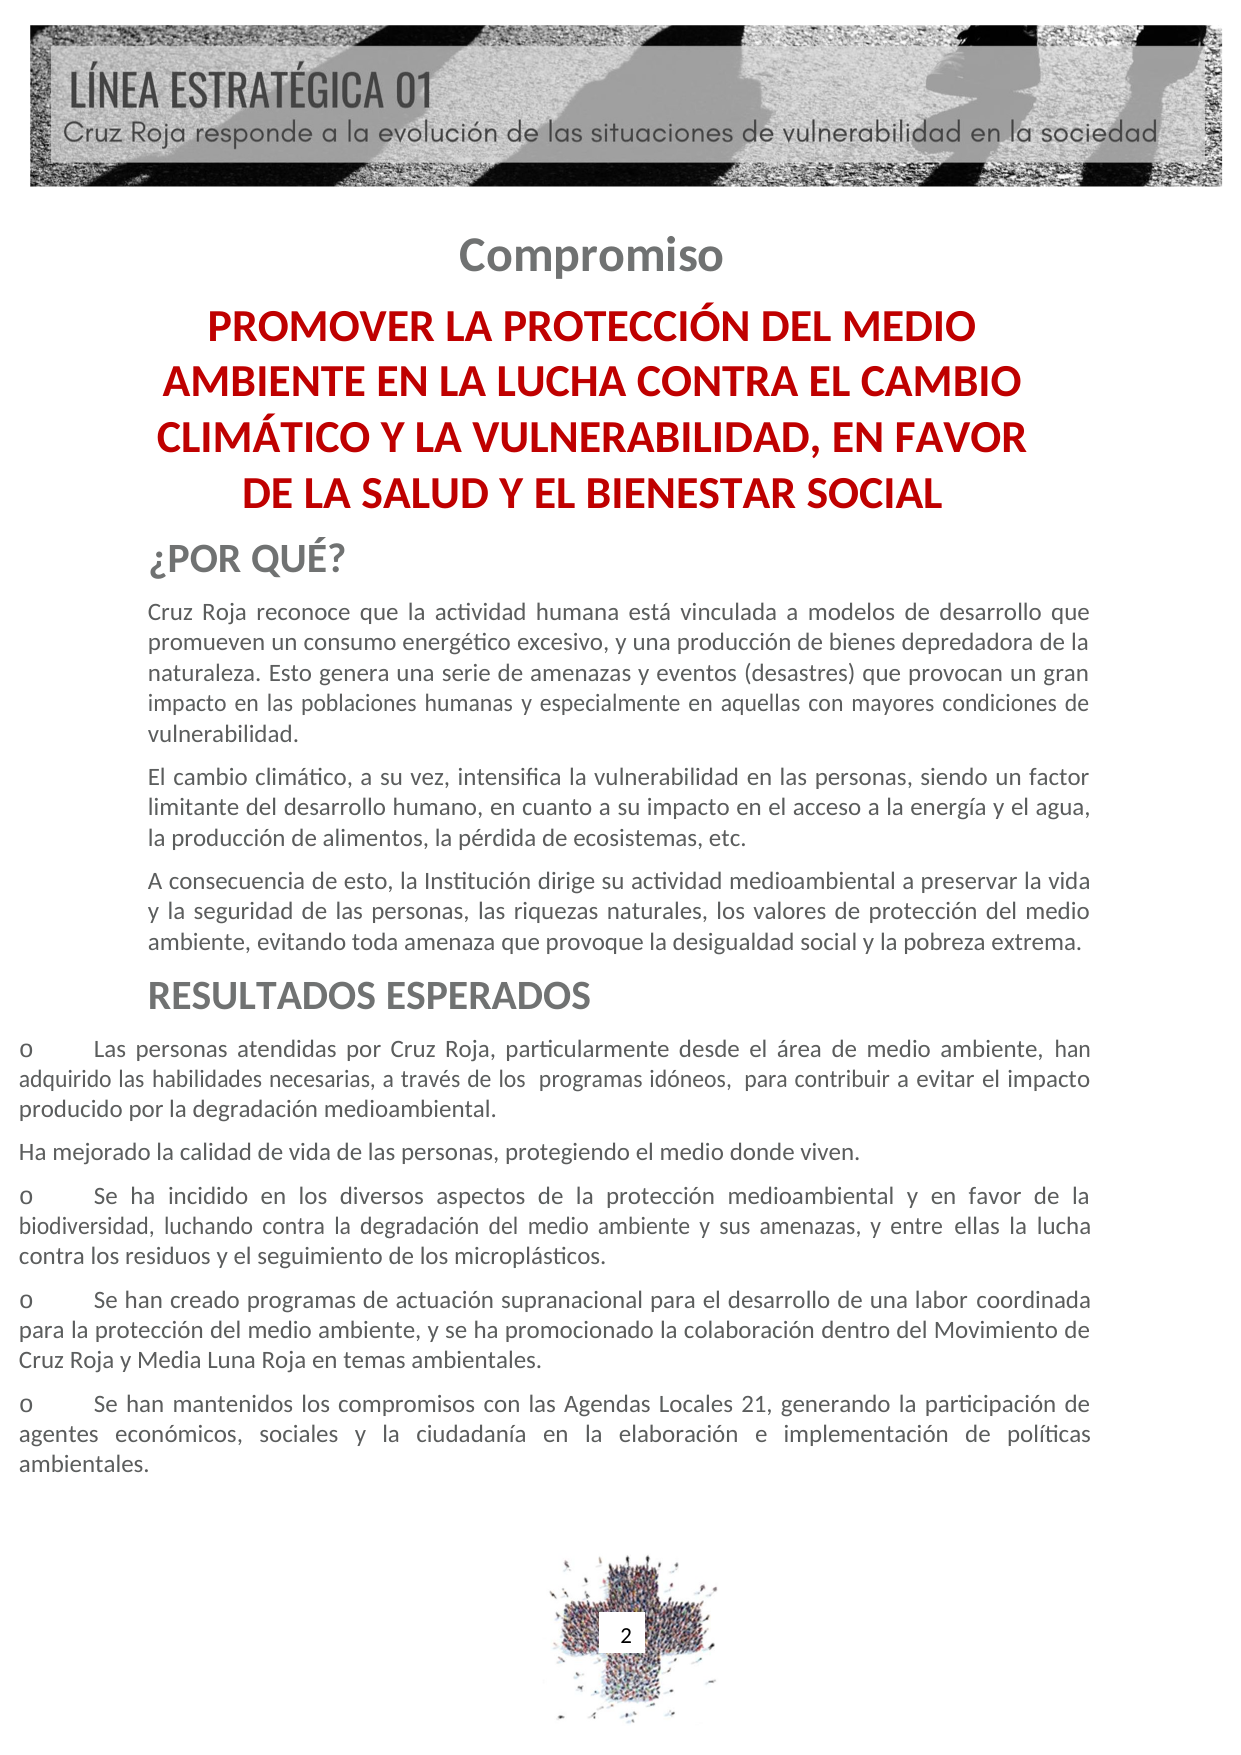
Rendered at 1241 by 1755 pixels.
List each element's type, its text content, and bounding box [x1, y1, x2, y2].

text Compromiso [104, 223, 1080, 284]
text El cambio climático, a su vez, intensifica la vulnerabilidad en las personas, siendo un factor limitante del desarrollo humano, en cuanto a su impacto en el acceso a la energía y el agua, la producción de alimentos, la pérdida de ecosistemas, etc. [148, 761, 1091, 853]
subtitle PROMOVER LA PROTECCIÓN DEL MEDIO AMBIENTE EN LA LUCHA CONTRA EL CAMBIO CLIMÁTICO Y LA VULNERABILIDAD, EN FAVOR DE LA SALUD Y EL BIENESTAR SOCIAL [156, 296, 1028, 520]
list Se han creado programas de actuación supranacional para el desarrollo de una labor coordinada para la protección del medio ambiente, y se ha promocionado la colaboración dentro del Movimiento de Cruz Roja y Media Luna Roja en temas ambientales. [19, 1283, 1091, 1374]
subtitle RESULTADOS ESPERADOS [148, 969, 1234, 1020]
text Cruz Roja reconoce que la actividad humana está vinculada a modelos de desarrollo que promueven un consumo energético excesivo, y una producción de bienes depredadora de la naturaleza. Esto genera una serie de amenazas y eventos (desastres) que provocan un gran impacto en las poblaciones humanas y especialmente en aquellas con mayores condiciones de vulnerabilidad. [148, 596, 1091, 749]
list Se ha incidido en los diversos aspectos de la protección medioambiental y en favor de la biodiversidad, luchando contra la degradación del medio ambiente y sus amenazas, y entre ellas la lucha contra los residuos y el seguimiento de los microplásticos. [19, 1180, 1091, 1271]
text A consecuencia de esto, la Institución dirige su actividad medioambiental a preservar la vida y la seguridad de las personas, las riquezas naturales, los valores de protección del medio ambiente, evitando toda amenaza que provoque la desigualdad social y la pobreza extrema. [148, 865, 1091, 957]
subtitle ¿POR QUÉ? [146, 532, 348, 583]
list Ha mejorado la calidad de vida de las personas, protegiendo el medio donde viven. [0, 1136, 1234, 1168]
list Se han mantenidos los compromisos con las Agendas Locales 21, generando la participación de agentes económicos, sociales y la ciudadanía en la elaboración e implementación de políticas ambientales. [19, 1387, 1091, 1478]
list Las personas atendidas por Cruz Roja, particularmente desde el área de medio ambiente, han adquirido las habilidades necesarias, a través de los programas idóneos, para contribuir a evitar el impacto producido por la degradación medioambiental. [19, 1033, 1091, 1124]
